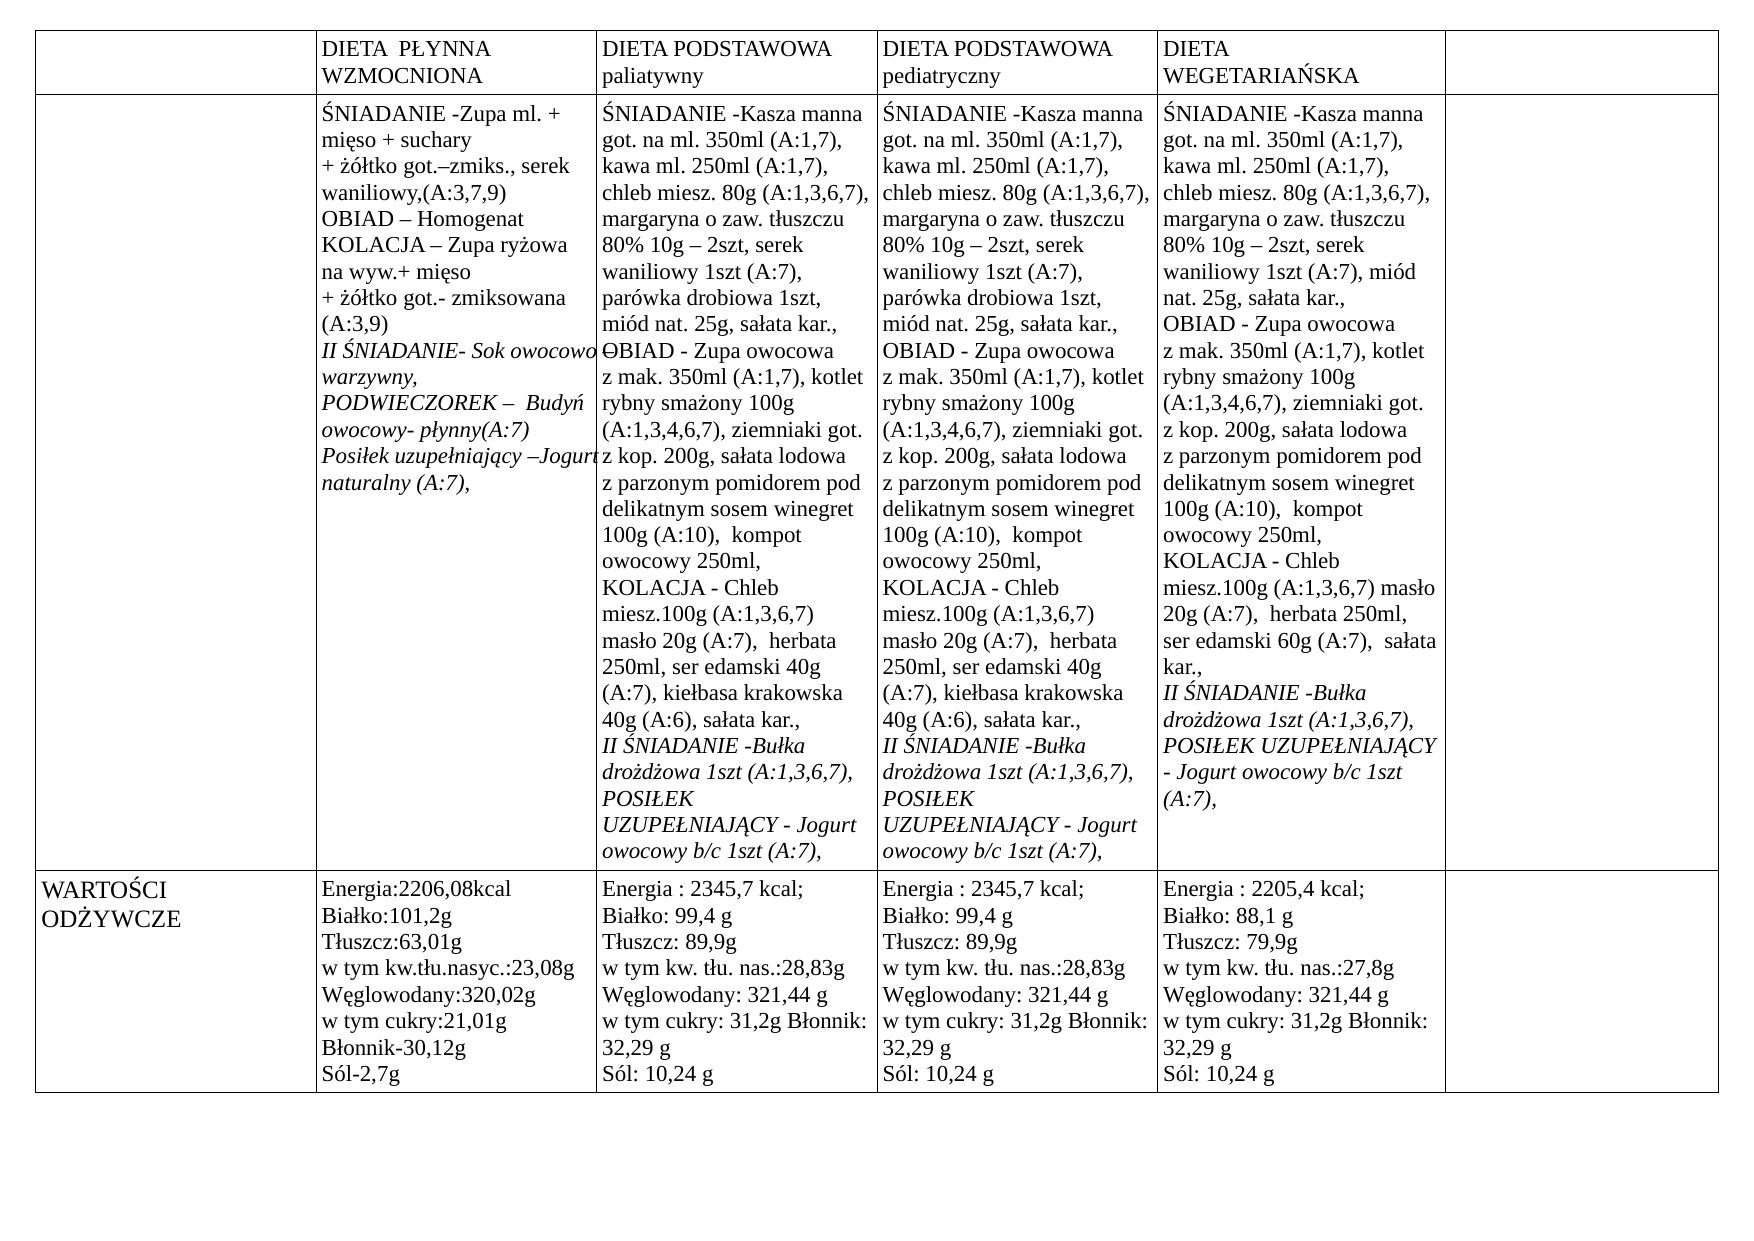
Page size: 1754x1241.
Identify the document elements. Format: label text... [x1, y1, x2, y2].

table_cell [36, 31, 316, 94]
table_cell ŚNIADANIE -Zupa ml. + mięso + suchary + żółtko got.–zmiks., serek waniliowy,(A:3,7,9) OBIAD – Homogenat KOLACJA – Zupa ryżowa na wyw.+ mięso + żółtko got.- zmiksowana (A:3,9) II ŚNIADANIE- Sok owocowo – warzywny, PODWIECZOREK – Budyń owocowy- płynny(A:7) Posiłek uzupełniający –Jogurt naturalny (A:7), [317, 95, 596, 869]
table_cell ŚNIADANIE -Kasza manna got. na ml. 350ml (A:1,7), kawa ml. 250ml (A:1,7), chleb miesz. 80g (A:1,3,6,7), margaryna o zaw. tłuszczu 80% 10g – 2szt, serek waniliowy 1szt (A:7), miód nat. 25g, sałata kar., OBIAD - Zupa owocowa z mak. 350ml (A:1,7), kotlet rybny smażony 100g (A:1,3,4,6,7), ziemniaki got. z kop. 200g, sałata lodowa z parzonym pomidorem pod delikatnym sosem winegret 100g (A:10), kompot owocowy 250ml, KOLACJA - Chleb miesz.100g (A:1,3,6,7) masło 20g (A:7), herbata 250ml, ser edamski 60g (A:7), sałata kar., II ŚNIADANIE -Bułka drożdżowa 1szt (A:1,3,6,7), POSIŁEK UZUPEŁNIAJĄCY - Jogurt owocowy b/c 1szt (A:7), [1158, 95, 1445, 869]
table_cell Energia : 2205,4 kcal; Białko: 88,1 g Tłuszcz: 79,9g w tym kw. tłu. nas.:27,8g Węglowodany: 321,44 g w tym cukry: 31,2g Błonnik: 32,29 g Sól: 10,24 g [1158, 871, 1445, 1092]
table_cell DIETA PODSTAWOWA pediatryczny [878, 31, 1157, 94]
table_cell DIETA PŁYNNA WZMOCNIONA [317, 31, 596, 94]
table_cell Energia : 2345,7 kcal; Białko: 99,4 g Tłuszcz: 89,9g w tym kw. tłu. nas.:28,83g Węglowodany: 321,44 g w tym cukry: 31,2g Błonnik: 32,29 g Sól: 10,24 g [878, 871, 1157, 1092]
table_cell DIETA PODSTAWOWA paliatywny [597, 31, 877, 94]
table_cell ŚNIADANIE -Kasza manna got. na ml. 350ml (A:1,7), kawa ml. 250ml (A:1,7), chleb miesz. 80g (A:1,3,6,7), margaryna o zaw. tłuszczu 80% 10g – 2szt, serek waniliowy 1szt (A:7), parówka drobiowa 1szt, miód nat. 25g, sałata kar., OBIAD - Zupa owocowa z mak. 350ml (A:1,7), kotlet rybny smażony 100g (A:1,3,4,6,7), ziemniaki got. z kop. 200g, sałata lodowa z parzonym pomidorem pod delikatnym sosem winegret 100g (A:10), kompot owocowy 250ml, KOLACJA - Chleb miesz.100g (A:1,3,6,7) masło 20g (A:7), herbata 250ml, ser edamski 40g (A:7), kiełbasa krakowska 40g (A:6), sałata kar., II ŚNIADANIE -Bułka drożdżowa 1szt (A:1,3,6,7), POSIŁEK UZUPEŁNIAJĄCY - Jogurt owocowy b/c 1szt (A:7), [597, 95, 877, 869]
table_cell [36, 95, 316, 869]
table_cell WARTOŚCI ODŻYWCZE [36, 871, 316, 1092]
table_cell DIETA WEGETARIAŃSKA [1158, 31, 1445, 94]
table_cell [1446, 871, 1718, 1092]
table_cell ŚNIADANIE -Kasza manna got. na ml. 350ml (A:1,7), kawa ml. 250ml (A:1,7), chleb miesz. 80g (A:1,3,6,7), margaryna o zaw. tłuszczu 80% 10g – 2szt, serek waniliowy 1szt (A:7), parówka drobiowa 1szt, miód nat. 25g, sałata kar., OBIAD - Zupa owocowa z mak. 350ml (A:1,7), kotlet rybny smażony 100g (A:1,3,4,6,7), ziemniaki got. z kop. 200g, sałata lodowa z parzonym pomidorem pod delikatnym sosem winegret 100g (A:10), kompot owocowy 250ml, KOLACJA - Chleb miesz.100g (A:1,3,6,7) masło 20g (A:7), herbata 250ml, ser edamski 40g (A:7), kiełbasa krakowska 40g (A:6), sałata kar., II ŚNIADANIE -Bułka drożdżowa 1szt (A:1,3,6,7), POSIŁEK UZUPEŁNIAJĄCY - Jogurt owocowy b/c 1szt (A:7), [878, 95, 1157, 869]
table_cell [1446, 95, 1718, 869]
table_cell [1446, 31, 1718, 94]
table_cell Energia : 2345,7 kcal; Białko: 99,4 g Tłuszcz: 89,9g w tym kw. tłu. nas.:28,83g Węglowodany: 321,44 g w tym cukry: 31,2g Błonnik: 32,29 g Sól: 10,24 g [597, 871, 877, 1092]
table_cell Energia:2206,08kcal Białko:101,2g Tłuszcz:63,01g w tym kw.tłu.nasyc.:23,08g Węglowodany:320,02g w tym cukry:21,01g Błonnik-30,12g Sól-2,7g [317, 871, 596, 1092]
